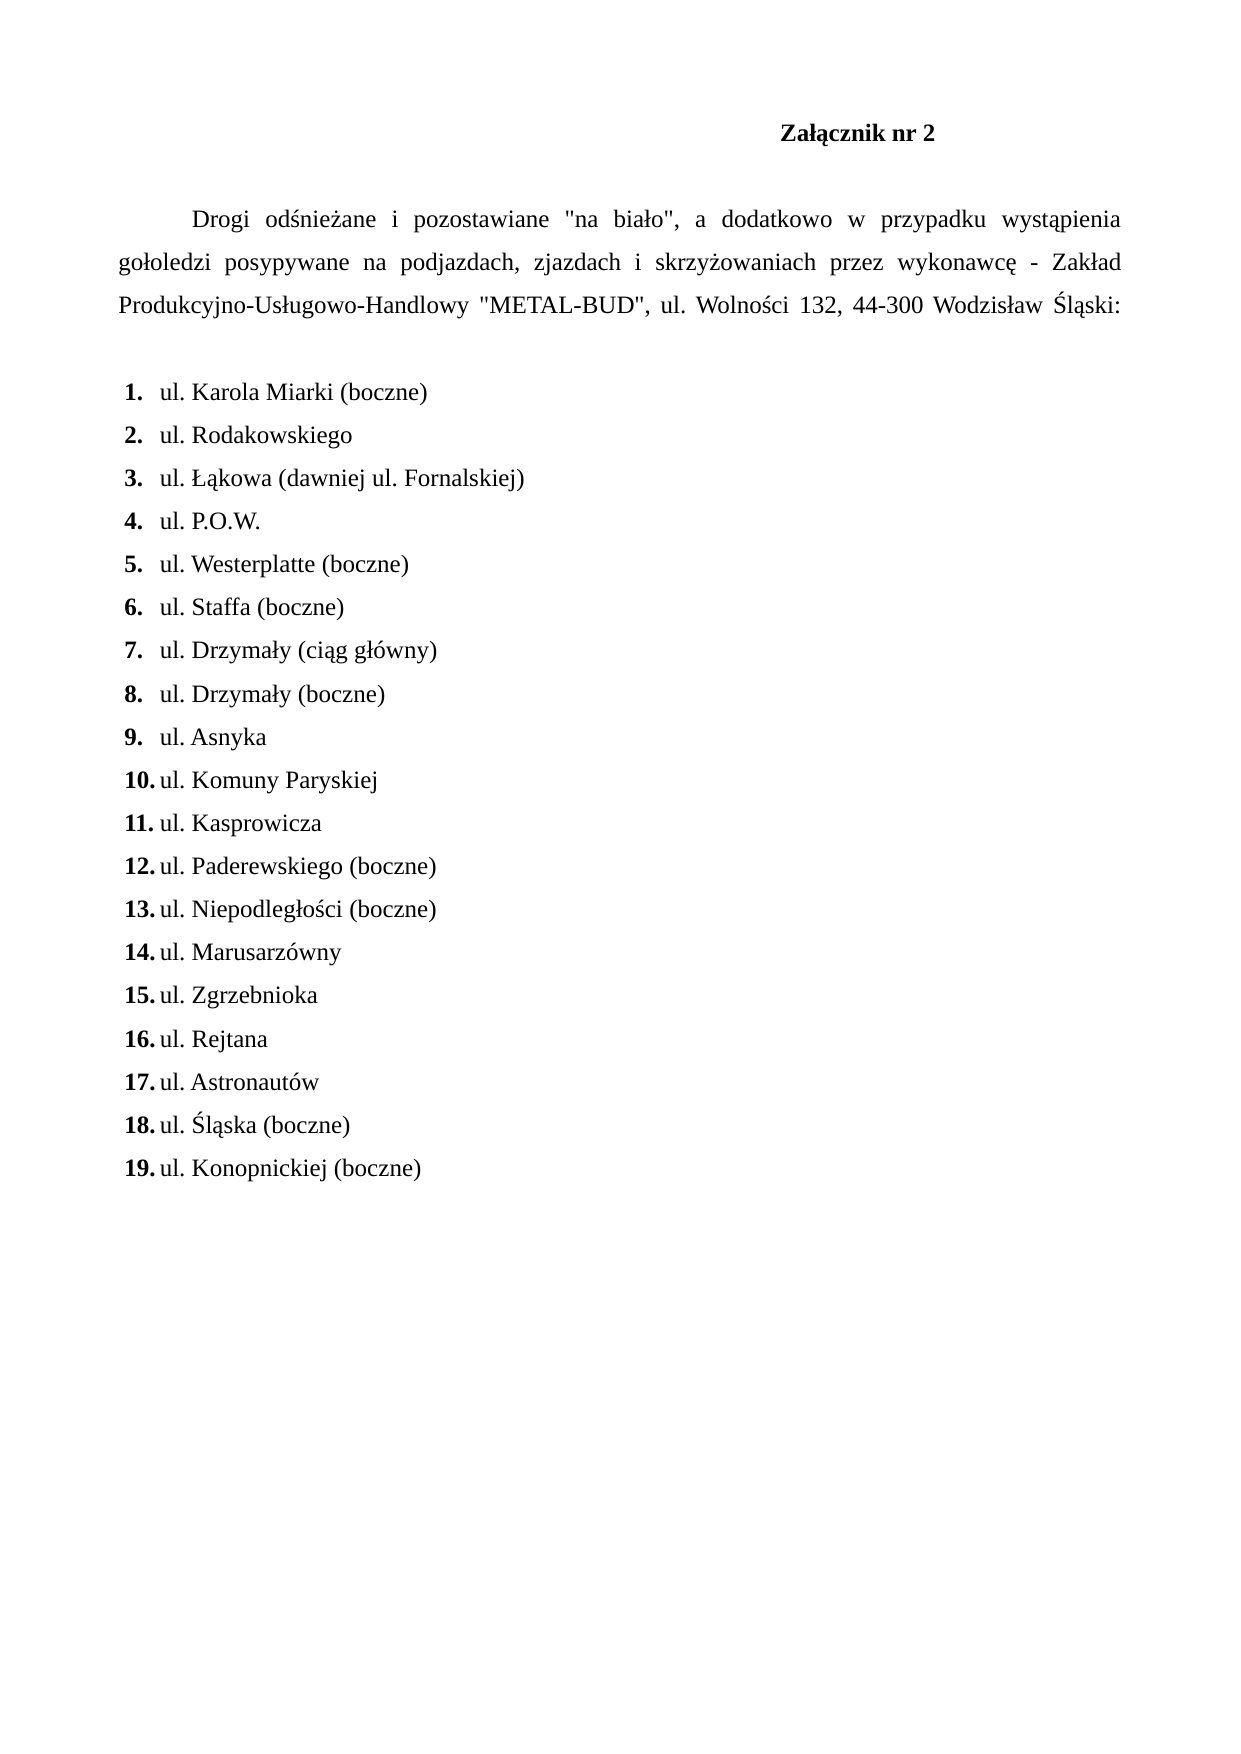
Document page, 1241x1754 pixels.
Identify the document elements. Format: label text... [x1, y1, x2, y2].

list ul. Marusarzówny [124, 937, 1122, 966]
list ul. Astronautów [124, 1067, 1122, 1096]
list ul. Zgrzebnioka [124, 981, 1122, 1009]
list ul. Śląska (boczne) [124, 1110, 1122, 1139]
list ul. Niepodległości (boczne) [124, 894, 1122, 923]
list ul. Rejtana [124, 1024, 1122, 1052]
list ul. Asnyka [124, 722, 1122, 751]
list ul. Staffa (boczne) [124, 592, 1122, 621]
list ul. Karola Miarki (boczne) [124, 377, 1122, 406]
list ul. Drzymały (ciąg główny) [124, 636, 1122, 664]
list ul. Kasprowicza [124, 808, 1122, 837]
list ul. Łąkowa (dawniej ul. Fornalskiej) [124, 463, 1122, 492]
text Drogi odśnieżane i pozostawiane "na biało", a dodatkowo w przypadku wystąpienia gołoledzi posypywane na podjazdach, zjazdach i skrzyżowaniach przez wykonawcę - Zakład Produkcyjno-Usługowo-Handlowy "METAL-BUD", ul. Wolności 132, 44-300 Wodzisław Śląski: [118, 204, 1122, 362]
list ul. Konopnickiej (boczne) [124, 1153, 1122, 1182]
list ul. Komuny Paryskiej [124, 765, 1122, 794]
text Załącznik nr 2 [118, 118, 1122, 147]
list ul. Westerplatte (boczne) [124, 549, 1122, 578]
list ul. P.O.W. [124, 506, 1122, 535]
list ul. Paderewskiego (boczne) [124, 851, 1122, 880]
list ul. Rodakowskiego [124, 420, 1122, 449]
list ul. Drzymały (boczne) [124, 679, 1122, 707]
